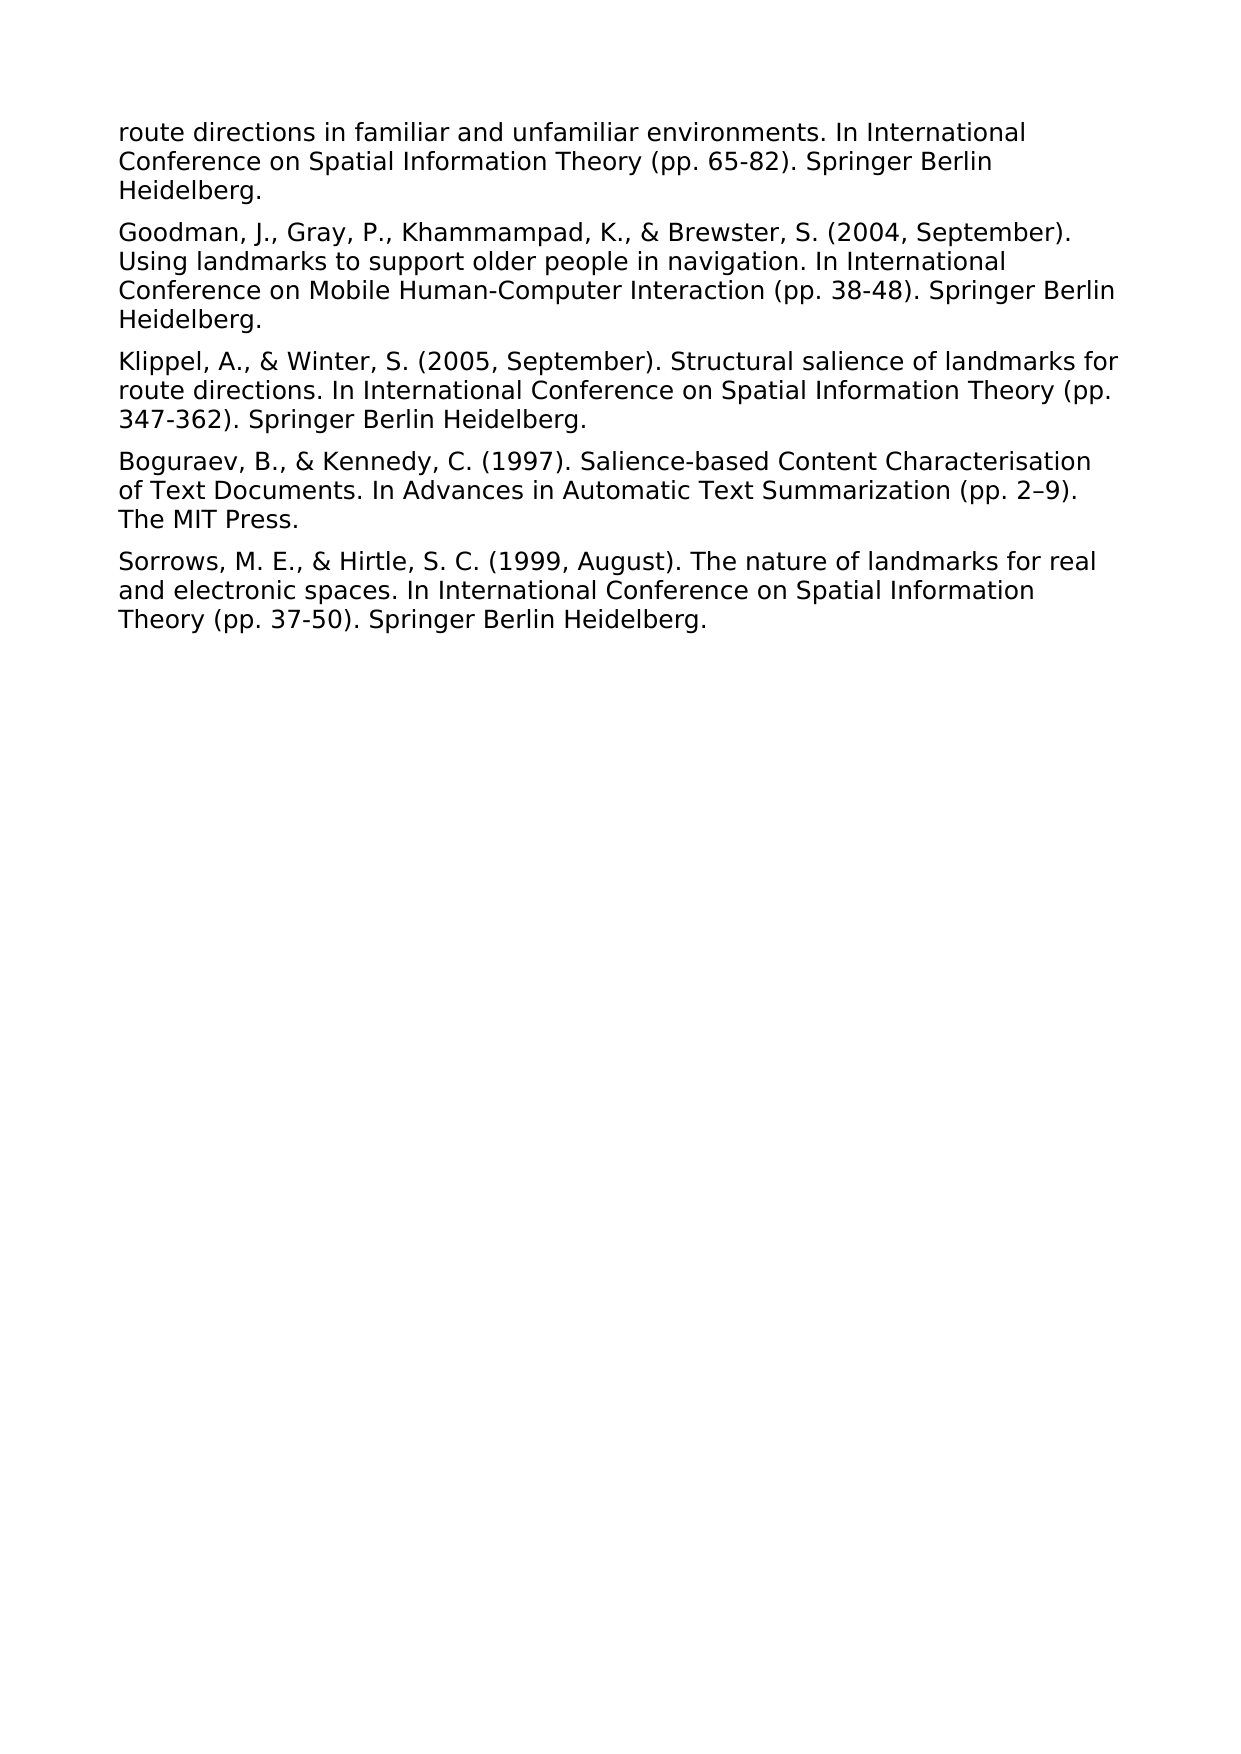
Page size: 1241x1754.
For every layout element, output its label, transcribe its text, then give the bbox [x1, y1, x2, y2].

text Sorrows, M. E., & Hirtle, S. C. (1999, August). The nature of landmarks for real and electronic spaces. In International Conference on Spatial Information Theory (pp. 37-50). Springer Berlin Heidelberg. [118, 547, 1122, 635]
text Klippel, A., & Winter, S. (2005, September). Structural salience of landmarks for route directions. In International Conference on Spatial Information Theory (pp. 347-362). Springer Berlin Heidelberg. [118, 347, 1122, 435]
text Boguraev, B., & Kennedy, C. (1997). Salience-based Content Characterisation of Text Documents. In Advances in Automatic Text Summarization (pp. 2–9). The MIT Press. [118, 447, 1122, 535]
text route directions in familiar and unfamiliar environments. In International Conference on Spatial Information Theory (pp. 65-82). Springer Berlin Heidelberg. [118, 118, 1122, 206]
text Goodman, J., Gray, P., Khammampad, K., & Brewster, S. (2004, September). Using landmarks to support older people in navigation. In International Conference on Mobile Human-Computer Interaction (pp. 38-48). Springer Berlin Heidelberg. [118, 218, 1122, 335]
